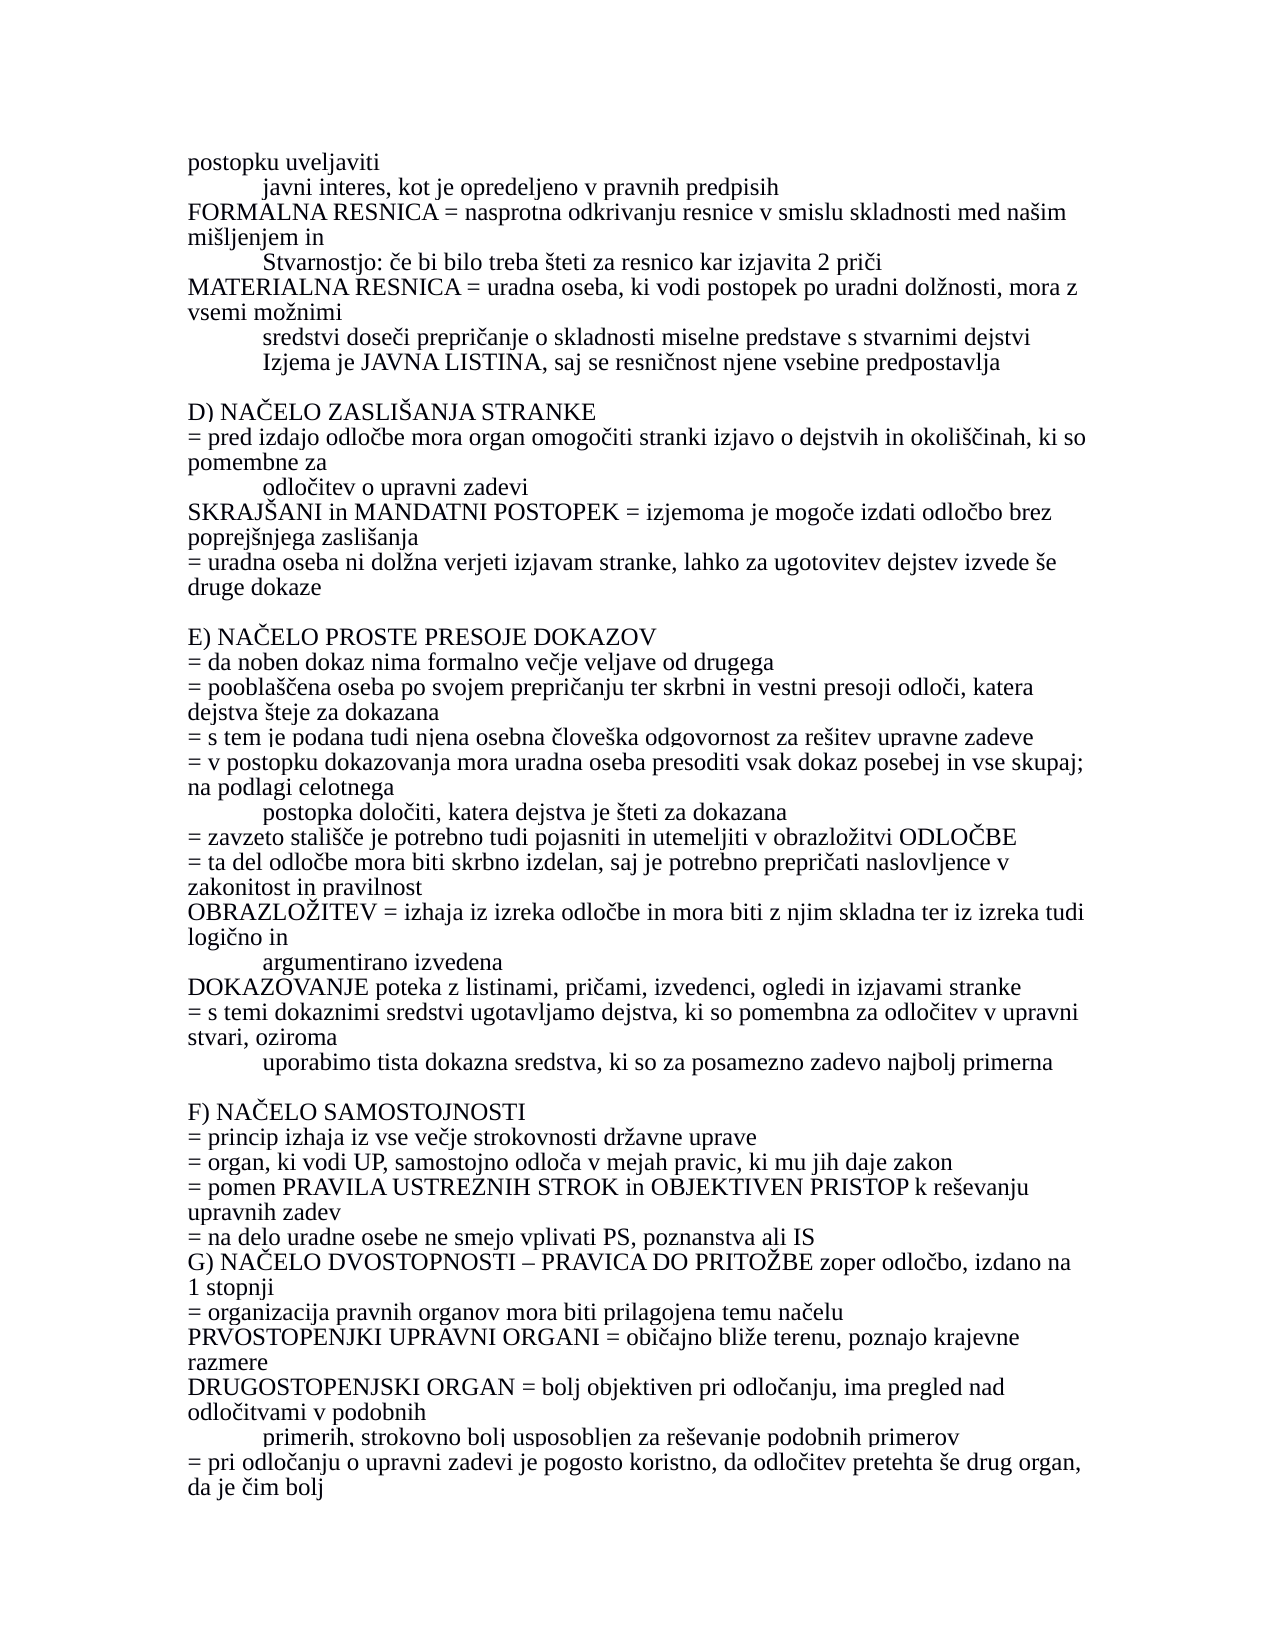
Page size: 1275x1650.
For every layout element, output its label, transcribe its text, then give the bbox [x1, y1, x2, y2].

text D) NAČELO ZASLIŠANJA STRANKE [187, 400, 1087, 425]
text sredstvi doseči prepričanje o skladnosti miselne predstave s stvarnimi dejstvi [187, 325, 1087, 350]
text = v postopku dokazovanja mora uradna oseba presoditi vsak dokaz posebej in vse skupaj; na podlagi celotnega [187, 750, 1087, 800]
text Stvarnostjo: če bi bilo treba šteti za resnico kar izjavita 2 priči [187, 250, 1087, 275]
text = s temi dokaznimi sredstvi ugotavljamo dejstva, ki so pomembna za odločitev v upravni stvari, oziroma [187, 1000, 1087, 1050]
text PRVOSTOPENJKI UPRAVNI ORGANI = običajno bliže terenu, poznajo krajevne razmere [187, 1325, 1087, 1375]
text uporabimo tista dokazna sredstva, ki so za posamezno zadevo najbolj primerna [187, 1050, 1087, 1075]
text F) NAČELO SAMOSTOJNOSTI [187, 1100, 1087, 1125]
text = pred izdajo odločbe mora organ omogočiti stranki izjavo o dejstvih in okoliščinah, ki so pomembne za [187, 425, 1087, 475]
text = organ, ki vodi UP, samostojno odloča v mejah pravic, ki mu jih daje zakon [187, 1150, 1087, 1175]
text postopka določiti, katera dejstva je šteti za dokazana [187, 800, 1087, 825]
text Izjema je JAVNA LISTINA, saj se resničnost njene vsebine predpostavlja [187, 350, 1087, 375]
text argumentirano izvedena [187, 950, 1087, 975]
text = zavzeto stališče je potrebno tudi pojasniti in utemeljiti v obrazložitvi ODLOČBE [187, 825, 1087, 850]
text DRUGOSTOPENJSKI ORGAN = bolj objektiven pri odločanju, ima pregled nad odločitvami v podobnih [187, 1375, 1087, 1425]
text = pomen PRAVILA USTREZNIH STROK in OBJEKTIVEN PRISTOP k reševanju upravnih zadev [187, 1175, 1087, 1225]
text odločitev o upravni zadevi [187, 475, 1087, 500]
text = s tem je podana tudi njena osebna človeška odgovornost za rešitev upravne zadeve [187, 725, 1087, 750]
text SKRAJŠANI in MANDATNI POSTOPEK = izjemoma je mogoče izdati odločbo brez poprejšnjega zaslišanja [187, 500, 1087, 550]
text = uradna oseba ni dolžna verjeti izjavam stranke, lahko za ugotovitev dejstev izvede še druge dokaze [187, 550, 1087, 600]
text DOKAZOVANJE poteka z listinami, pričami, izvedenci, ogledi in izjavami stranke [187, 975, 1087, 1000]
text = na delo uradne osebe ne smejo vplivati PS, poznanstva ali IS [187, 1225, 1087, 1250]
text FORMALNA RESNICA = nasprotna odkrivanju resnice v smislu skladnosti med našim mišljenjem in [187, 200, 1087, 250]
text = pri odločanju o upravni zadevi je pogosto koristno, da odločitev pretehta še drug organ, da je čim bolj [187, 1450, 1087, 1500]
text postopku uveljaviti [187, 150, 1087, 175]
text primerih, strokovno bolj usposobljen za reševanje podobnih primerov [187, 1425, 1087, 1450]
text MATERIALNA RESNICA = uradna oseba, ki vodi postopek po uradni dolžnosti, mora z vsemi možnimi [187, 275, 1087, 325]
text = organizacija pravnih organov mora biti prilagojena temu načelu [187, 1300, 1087, 1325]
text javni interes, kot je opredeljeno v pravnih predpisih [187, 175, 1087, 200]
text = pooblaščena oseba po svojem prepričanju ter skrbni in vestni presoji odloči, katera dejstva šteje za dokazana [187, 675, 1087, 725]
text = princip izhaja iz vse večje strokovnosti državne uprave [187, 1125, 1087, 1150]
text G) NAČELO DVOSTOPNOSTI – PRAVICA DO PRITOŽBE zoper odločbo, izdano na 1 stopnji [187, 1250, 1087, 1300]
text OBRAZLOŽITEV = izhaja iz izreka odločbe in mora biti z njim skladna ter iz izreka tudi logično in [187, 900, 1087, 950]
text = ta del odločbe mora biti skrbno izdelan, saj je potrebno prepričati naslovljence v zakonitost in pravilnost [187, 850, 1087, 900]
text E) NAČELO PROSTE PRESOJE DOKAZOV [187, 625, 1087, 650]
text = da noben dokaz nima formalno večje veljave od drugega [187, 650, 1087, 675]
